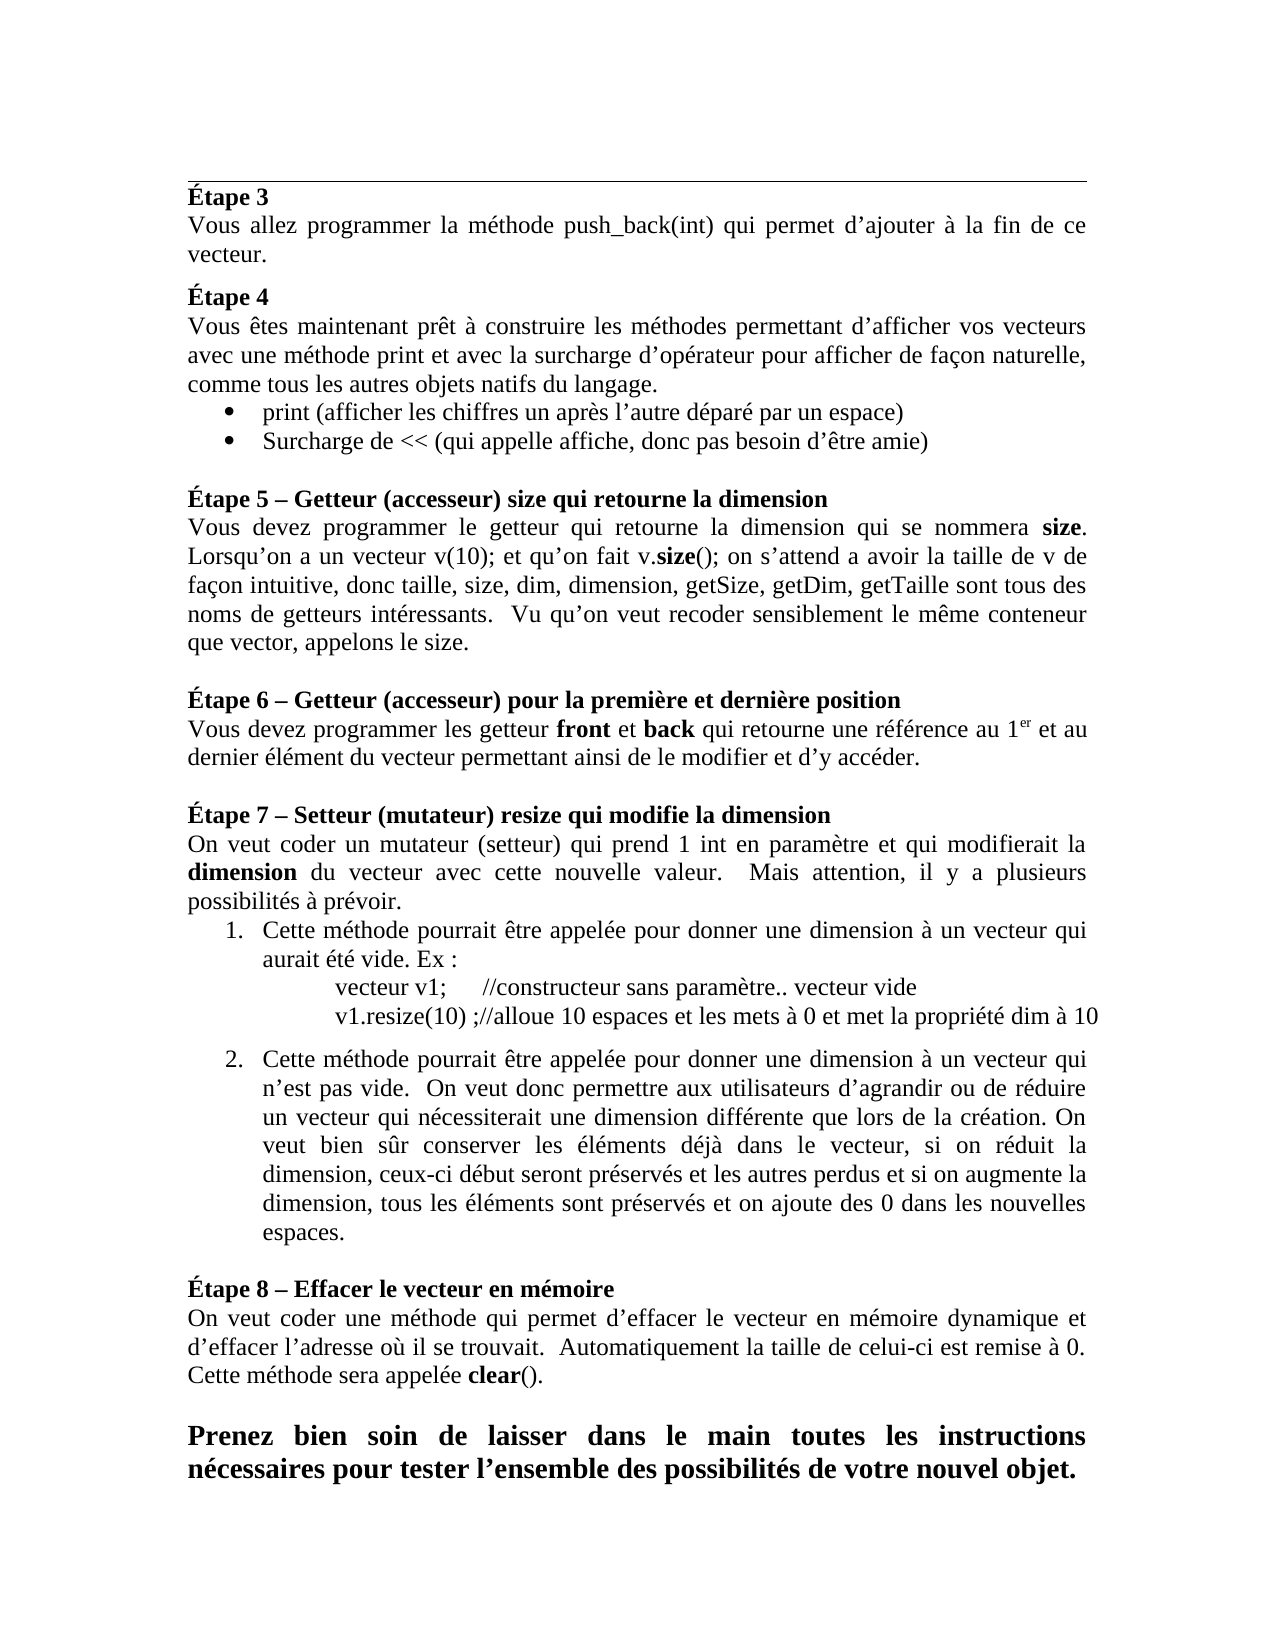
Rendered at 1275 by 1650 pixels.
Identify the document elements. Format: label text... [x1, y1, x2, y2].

text Étape 6 – Getteur (accesseur) pour la première et dernière position [187, 685, 1087, 714]
text Étape 8 – Effacer le vecteur en mémoire [187, 1274, 1087, 1303]
text Vous devez programmer les getteur front et back qui retourne une référence au 1er et au dernier élément du vecteur permettant ainsi de le modifier et d’y accéder. [187, 714, 1087, 771]
list Cette méthode pourrait être appelée pour donner une dimension à un vecteur qui n’est pas vide. On veut donc permettre aux utilisateurs d’agrandir ou de réduire un vecteur qui nécessiterait une dimension différente que lors de la création. On veut bien sûr conserver les éléments déjà dans le vecteur, si on réduit la dimension, ceux-ci début seront préservés et les autres perdus et si on augmente la dimension, tous les éléments sont préservés et on ajoute des 0 dans les nouvelles espaces. [225, 1044, 1087, 1246]
text Étape 7 – Setteur (mutateur) resize qui modifie la dimension [187, 800, 1087, 829]
text Étape 5 – Getteur (accesseur) size qui retourne la dimension [187, 484, 1087, 512]
text On veut coder une méthode qui permet d’effacer le vecteur en mémoire dynamique et d’effacer l’adresse où il se trouvait. Automatiquement la taille de celui-ci est remise à 0. Cette méthode sera appelée clear(). [187, 1303, 1087, 1389]
list Cette méthode pourrait être appelée pour donner une dimension à un vecteur qui aurait été vide. Ex : [225, 915, 1087, 972]
text Vous êtes maintenant prêt à construire les méthodes permettant d’afficher vos vecteurs avec une méthode print et avec la surcharge d’opérateur pour afficher de façon naturelle, comme tous les autres objets natifs du langage. [187, 311, 1087, 397]
text Prenez bien soin de laisser dans le main toutes les instructions nécessaires pour tester l’ensemble des possibilités de votre nouvel objet. [187, 1418, 1087, 1485]
list Surcharge de << (qui appelle affiche, donc pas besoin d’être amie) [225, 426, 1087, 455]
list print (afficher les chiffres un après l’autre déparé par un espace) [225, 397, 1087, 426]
text Vous allez programmer la méthode push_back(int) qui permet d’ajouter à la fin de ce vecteur. [187, 211, 1087, 268]
text Étape 4 [187, 282, 1087, 311]
text On veut coder un mutateur (setteur) qui prend 1 int en paramètre et qui modifierait la dimension du vecteur avec cette nouvelle valeur. Mais attention, il y a plusieurs possibilités à prévoir. [187, 829, 1087, 915]
text vecteur v1; //constructeur sans paramètre.. vecteur vide [262, 972, 1087, 1001]
text v1.resize(10) ;//alloue 10 espaces et les mets à 0 et met la propriété dim à 10 [262, 1001, 1125, 1030]
text Vous devez programmer le getteur qui retourne la dimension qui se nommera size. Lorsqu’on a un vecteur v(10); et qu’on fait v.size(); on s’attend a avoir la taille de v de façon intuitive, donc taille, size, dim, dimension, getSize, getDim, getTaille sont tous des noms de getteurs intéressants. Vu qu’on veut recoder sensiblement le même conteneur que vector, appelons le size. [187, 512, 1087, 656]
text Étape 3 [187, 182, 1087, 211]
